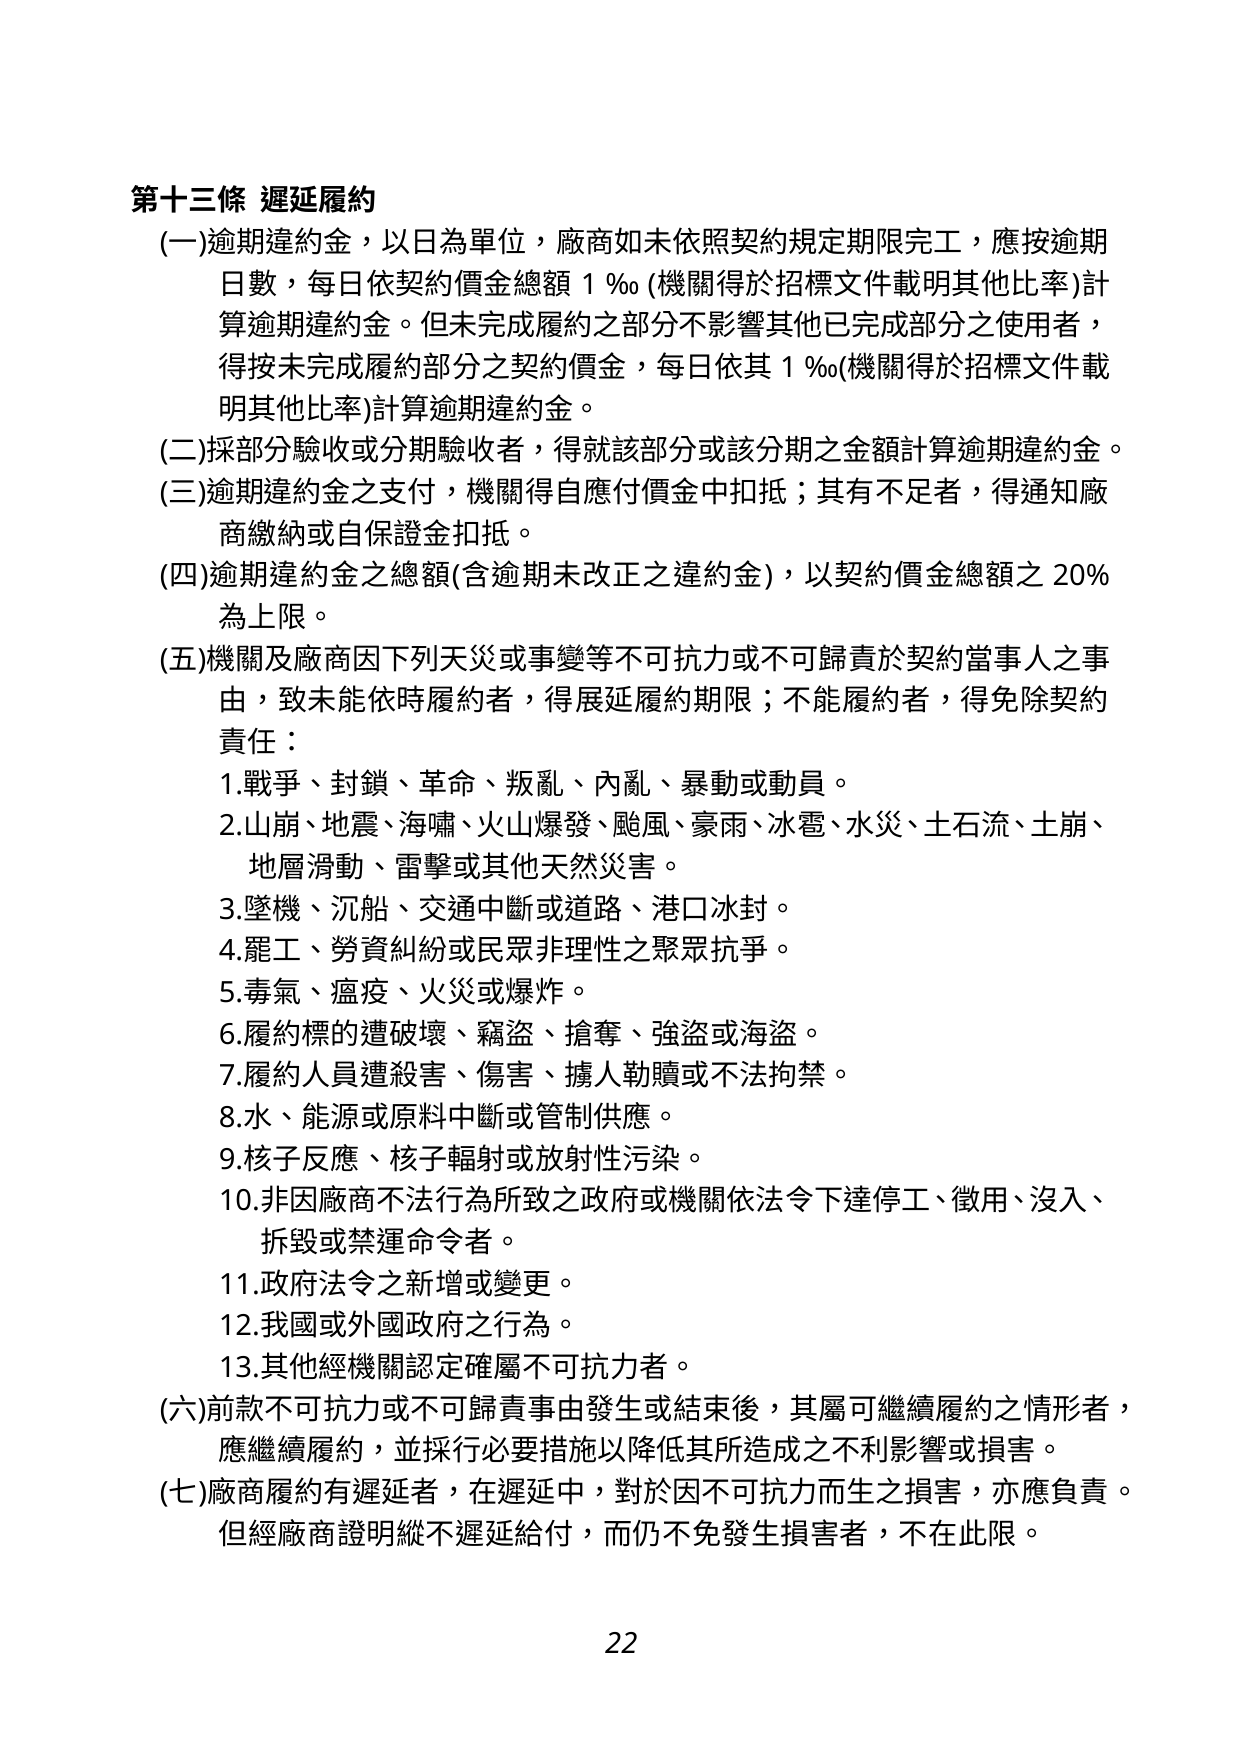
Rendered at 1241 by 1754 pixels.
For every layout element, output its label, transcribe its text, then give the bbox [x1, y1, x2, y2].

text 5.毒氣、瘟疫、火災或爆炸。 [218, 969, 1108, 1011]
text (一)逾期違約金，以日為單位，廠商如未依照契約規定期限完工，應按逾期日數，每日依契約價金總額 1 ‰ (機關得於招標文件載明其他比率)計算逾期違約金。但未完成履約之部分不影響其他已完成部分之使用者，得按未完成履約部分之契約價金，每日依其1 ‰(機關得於招標文件載明其他比率)計算逾期違約金。 [159, 219, 1110, 427]
text (七)廠商履約有遲延者，在遲延中，對於因不可抗力而生之損害，亦應負責。但經廠商證明縱不遲延給付，而仍不免發生損害者，不在此限。 [159, 1469, 1110, 1552]
text (三)逾期違約金之支付，機關得自應付價金中扣抵；其有不足者，得通知廠商繳納或自保證金扣抵。 [159, 469, 1110, 552]
text 4.罷工、勞資糾紛或民眾非理性之聚眾抗爭。 [218, 927, 1108, 969]
text 12.我國或外國政府之行為。 [218, 1302, 1108, 1344]
text 第十三條 遲延履約 [130, 177, 1110, 219]
text (四)逾期違約金之總額(含逾期未改正之違約金)，以契約價金總額之20% 為上限。 [159, 552, 1110, 636]
text 1.戰爭、封鎖、革命、叛亂、內亂、暴動或動員。 [218, 761, 1108, 802]
text 6.履約標的遭破壞、竊盜、搶奪、強盜或海盜。 [218, 1011, 1108, 1052]
text 2.山崩、地震、海嘯、火山爆發、颱風、豪雨、冰雹、水災、土石流、土崩、地層滑動、雷擊或其他天然災害。 [218, 802, 1108, 886]
text 11.政府法令之新增或變更。 [218, 1261, 1108, 1302]
text 8.水、能源或原料中斷或管制供應。 [218, 1094, 1108, 1136]
text 7.履約人員遭殺害、傷害、擄人勒贖或不法拘禁。 [218, 1052, 1108, 1094]
text (六)前款不可抗力或不可歸責事由發生或結束後，其屬可繼續履約之情形者，應繼續履約，並採行必要措施以降低其所造成之不利影響或損害。 [159, 1386, 1110, 1469]
text 13.其他經機關認定確屬不可抗力者。 [218, 1344, 1108, 1386]
text 10.非因廠商不法行為所致之政府或機關依法令下達停工、徵用、沒入、拆毀或禁運命令者。 [218, 1177, 1108, 1261]
text 3.墜機、沉船、交通中斷或道路、港口冰封。 [218, 886, 1108, 927]
text 9.核子反應、核子輻射或放射性污染。 [218, 1136, 1108, 1177]
text (二)採部分驗收或分期驗收者，得就該部分或該分期之金額計算逾期違約金。 [159, 427, 1110, 469]
text (五)機關及廠商因下列天災或事變等不可抗力或不可歸責於契約當事人之事由，致未能依時履約者，得展延履約期限；不能履約者，得免除契約責任： [159, 636, 1110, 761]
